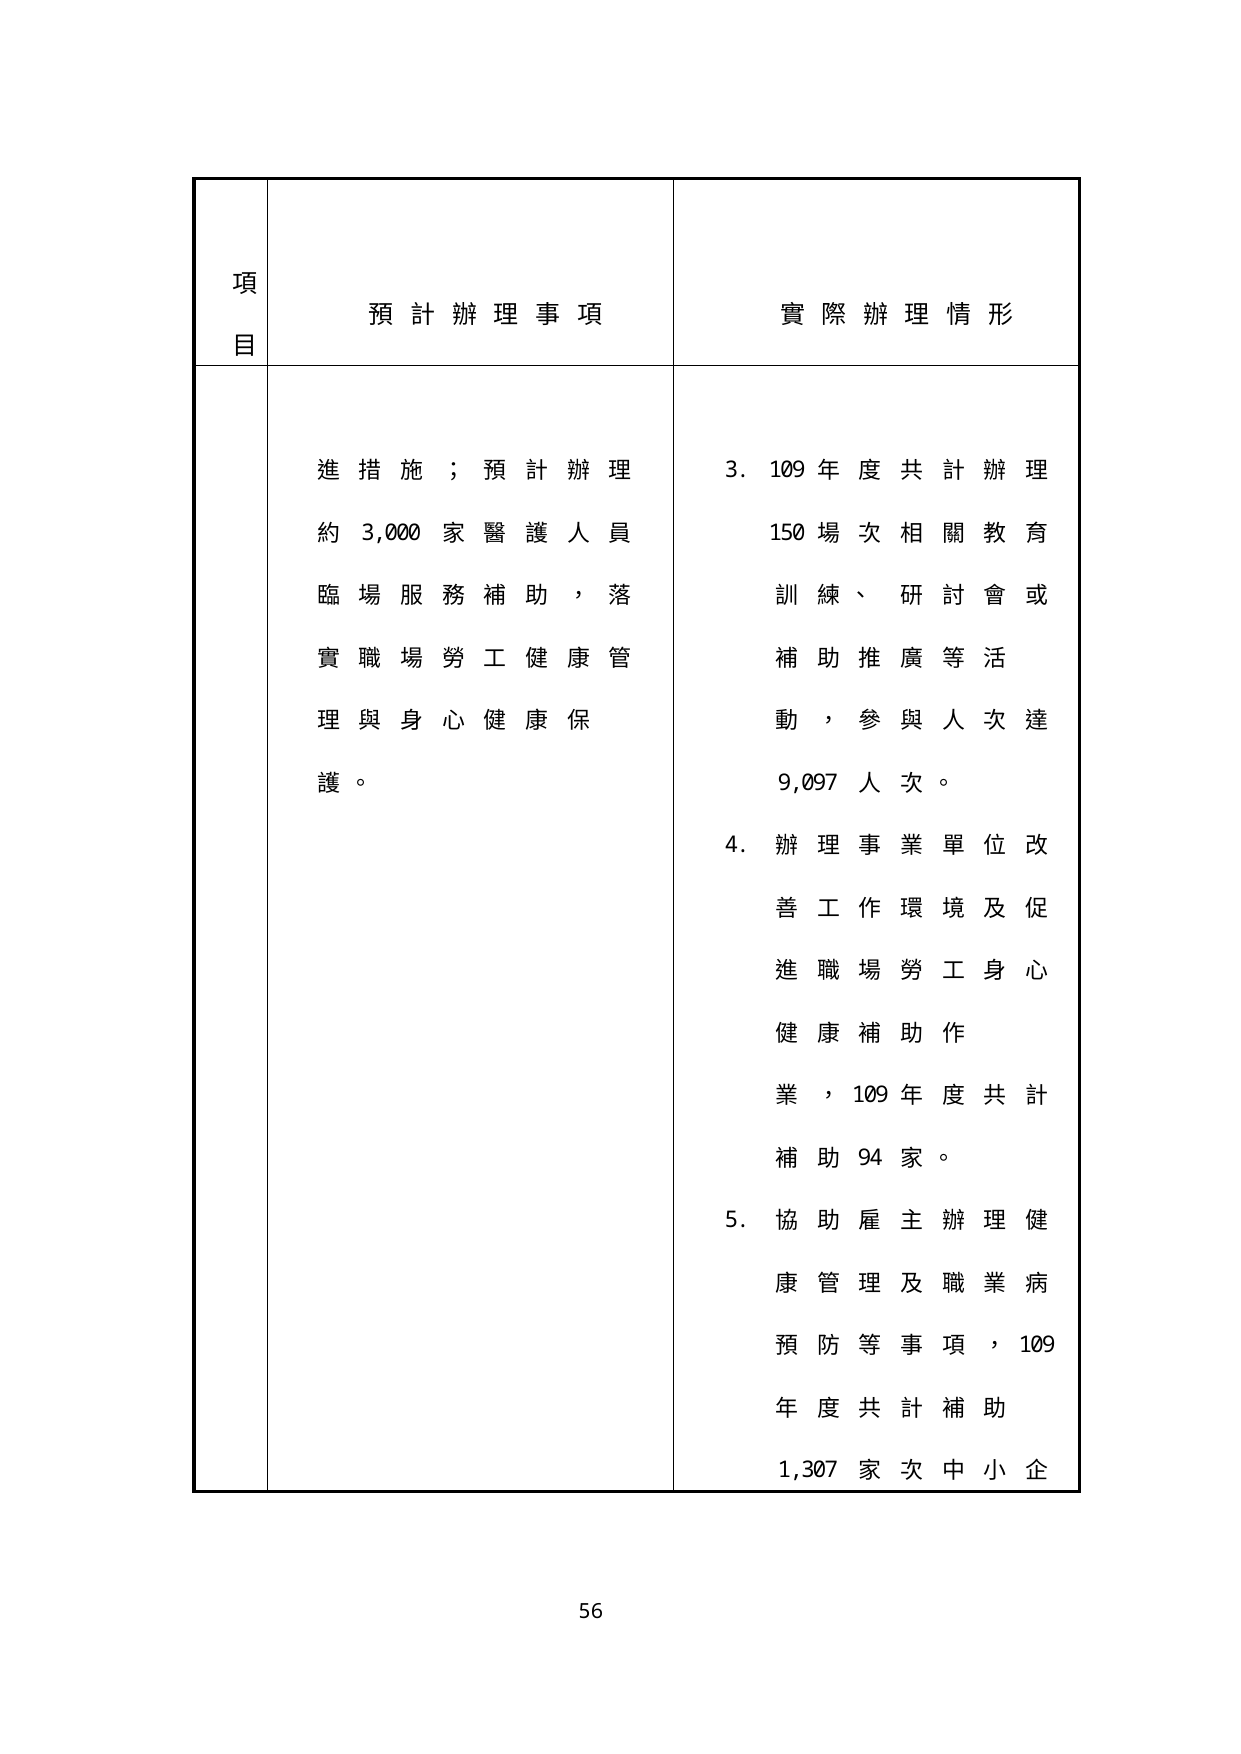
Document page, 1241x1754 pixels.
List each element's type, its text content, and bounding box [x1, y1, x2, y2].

table_cell 進措施；預計辦理約3,000家醫護人員臨場服務補助，落實職場勞工健康管理與身心健康保護。 [268, 366, 673, 1490]
table_header 項目 [196, 180, 267, 365]
table_header 預計辦理事項 [268, 180, 673, 365]
table_cell [196, 366, 267, 1490]
table_cell 設置北、中、南區勞工健康服務中心，另提供週一、三延長服務時間及定期駐點，提供中小企業臨場健康服務與輔導，共計639場次，及勞工個人及企業有關職場健康服務諮詢，共計7,350人次，累計服務勞工人數計4萬9,156人次。 規劃於每區完成至少4個健康家族與2家中高齡示範企業，109年度共計成立12個健康家族(有104家中小企業參與健康服務之運作)、建立6家中高齡勞工健康服務示範企業。 109年度共計辦理150場次相關教育訓練、研討會或補助推廣等活動，參與人次達9,097人次。 辦理事業單位改善工作環境及促進職場勞工身心健康補助作業，109年度共計補助94家。 協助雇主辦理健康管理及職業病預防等事項，109年度共計補助1,307家次中小企業僱用(特約)勞工健康服務醫護人員提供臨場健康服務。 [674, 366, 1078, 1490]
table_header 實際辦理情形 [674, 180, 1078, 365]
